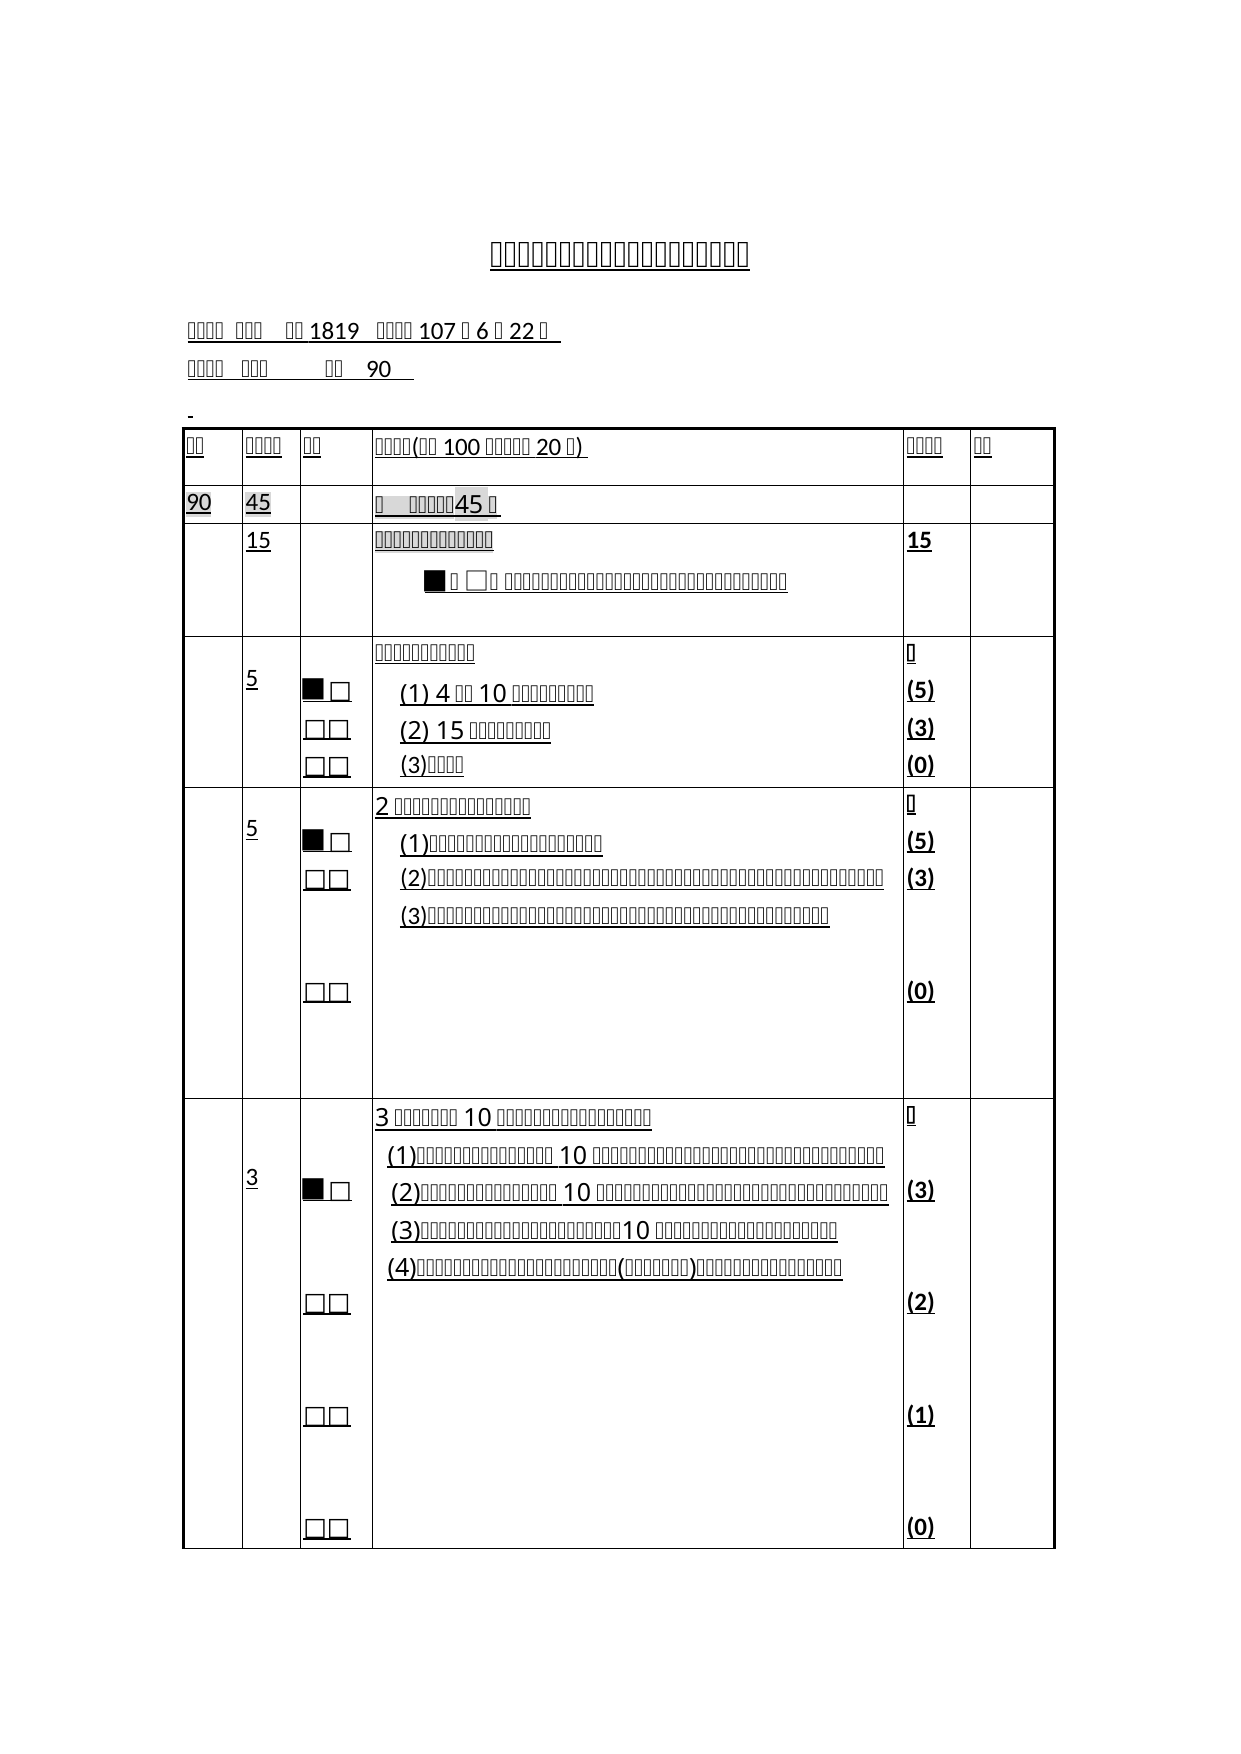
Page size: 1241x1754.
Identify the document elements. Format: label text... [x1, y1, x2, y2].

table_cell １電話語音總機接聽情形 (1) 4聲或10秒內獲得接聽服務。 (2) 15秒內獲得接聽服務。 (3)電話故障 [373, 637, 903, 786]
table_cell [971, 524, 1053, 636]
table_cell [971, 788, 1053, 1098]
table_cell 2電話語音系統答應內容及說話速度 (1)招呼語簡明扼要，清楚報名服務機關名稱。 (2)語音系統項目說明時間過久、層次過多、或速度較快，不易記得所需之系統服務資訊，經常需使用「重聽」功能。 (3)語音系統項目說明時間過久、層次過多、或速度較快，且未提供「重聽」功能，致需重撥總機號碼。 [373, 788, 903, 1098]
table_cell [971, 486, 1053, 523]
table_cell 3 [243, 1099, 300, 1548]
table_cell 5 [243, 788, 300, 1098]
table_cell [904, 486, 970, 523]
table_cell □ □□ □□ [301, 788, 372, 1098]
table_cell [971, 1099, 1053, 1548]
table_header 細項配分 [904, 430, 970, 485]
table_header 分項得分 [243, 430, 300, 485]
table_cell 5 [243, 637, 300, 786]
table_cell ３ (3) (2) (1) (0) [904, 1099, 970, 1548]
table_cell □ □□ □□ □□ [301, 1099, 372, 1548]
table_header 考核內容(總分100分；加分項20分) [373, 430, 903, 485]
table_cell [971, 637, 1053, 786]
table_cell 90 [185, 486, 242, 523]
table_cell ５ (5) (3) (0) [904, 788, 970, 1098]
table_cell □ □□ □□ [301, 637, 372, 786]
table_cell [301, 524, 372, 636]
table_cell [301, 486, 372, 523]
table_header 備註 [971, 430, 1053, 485]
table_header 計分 [185, 430, 242, 485]
table_cell ５ (5) (3) (0) [904, 637, 970, 786]
table_cell 15 [904, 524, 970, 636]
table_cell 3電話語音系統於10秒內能讓民眾獲知總機號碼之轉接服務 (1)總機代號設於前，語音項目說明於10秒內能提供總機號碼，毋需聽完全部語音項目說明，即能提供轉接服務。 (2)總機代號設於前，語音項目說明於10秒內能提供總機號碼，毋需聽完全部語音項目說明，方能提供轉接服務。 (3)總機代號設於最後，需聽完全部語音項目說明後，10秒以上才能獲知總機號碼，並提供轉接服務。 (4)轉接總機等候時，自動語系統應答「總機忙線中」(或其他暫候用語)一次以上，即斷線或要求掛斷重撥。 [373, 1099, 903, 1548]
table_cell 45 [243, 486, 300, 523]
table_cell 一 總機接聽：45分 [373, 486, 903, 523]
text 經濟部水利署第八河川局電話禮貌測試量表 [187, 239, 1053, 277]
text 受測單位 管理課 分機1819 測試時間107年 6 月 22日 [187, 314, 1053, 352]
text 測試人員 秘書室 得分 90 [187, 352, 1053, 389]
table_cell [185, 1099, 242, 1548]
table_cell [185, 524, 242, 636]
table_header 測試 [301, 430, 372, 485]
table_cell 15 [243, 524, 300, 636]
table_cell （一）電話語音系統接聽速度 ¢是 □否 設電話語音系統（無電話語音系統，本項不計分，改採（二）之分數。 [373, 524, 903, 636]
table_cell [185, 637, 242, 786]
table_cell [185, 788, 242, 1098]
